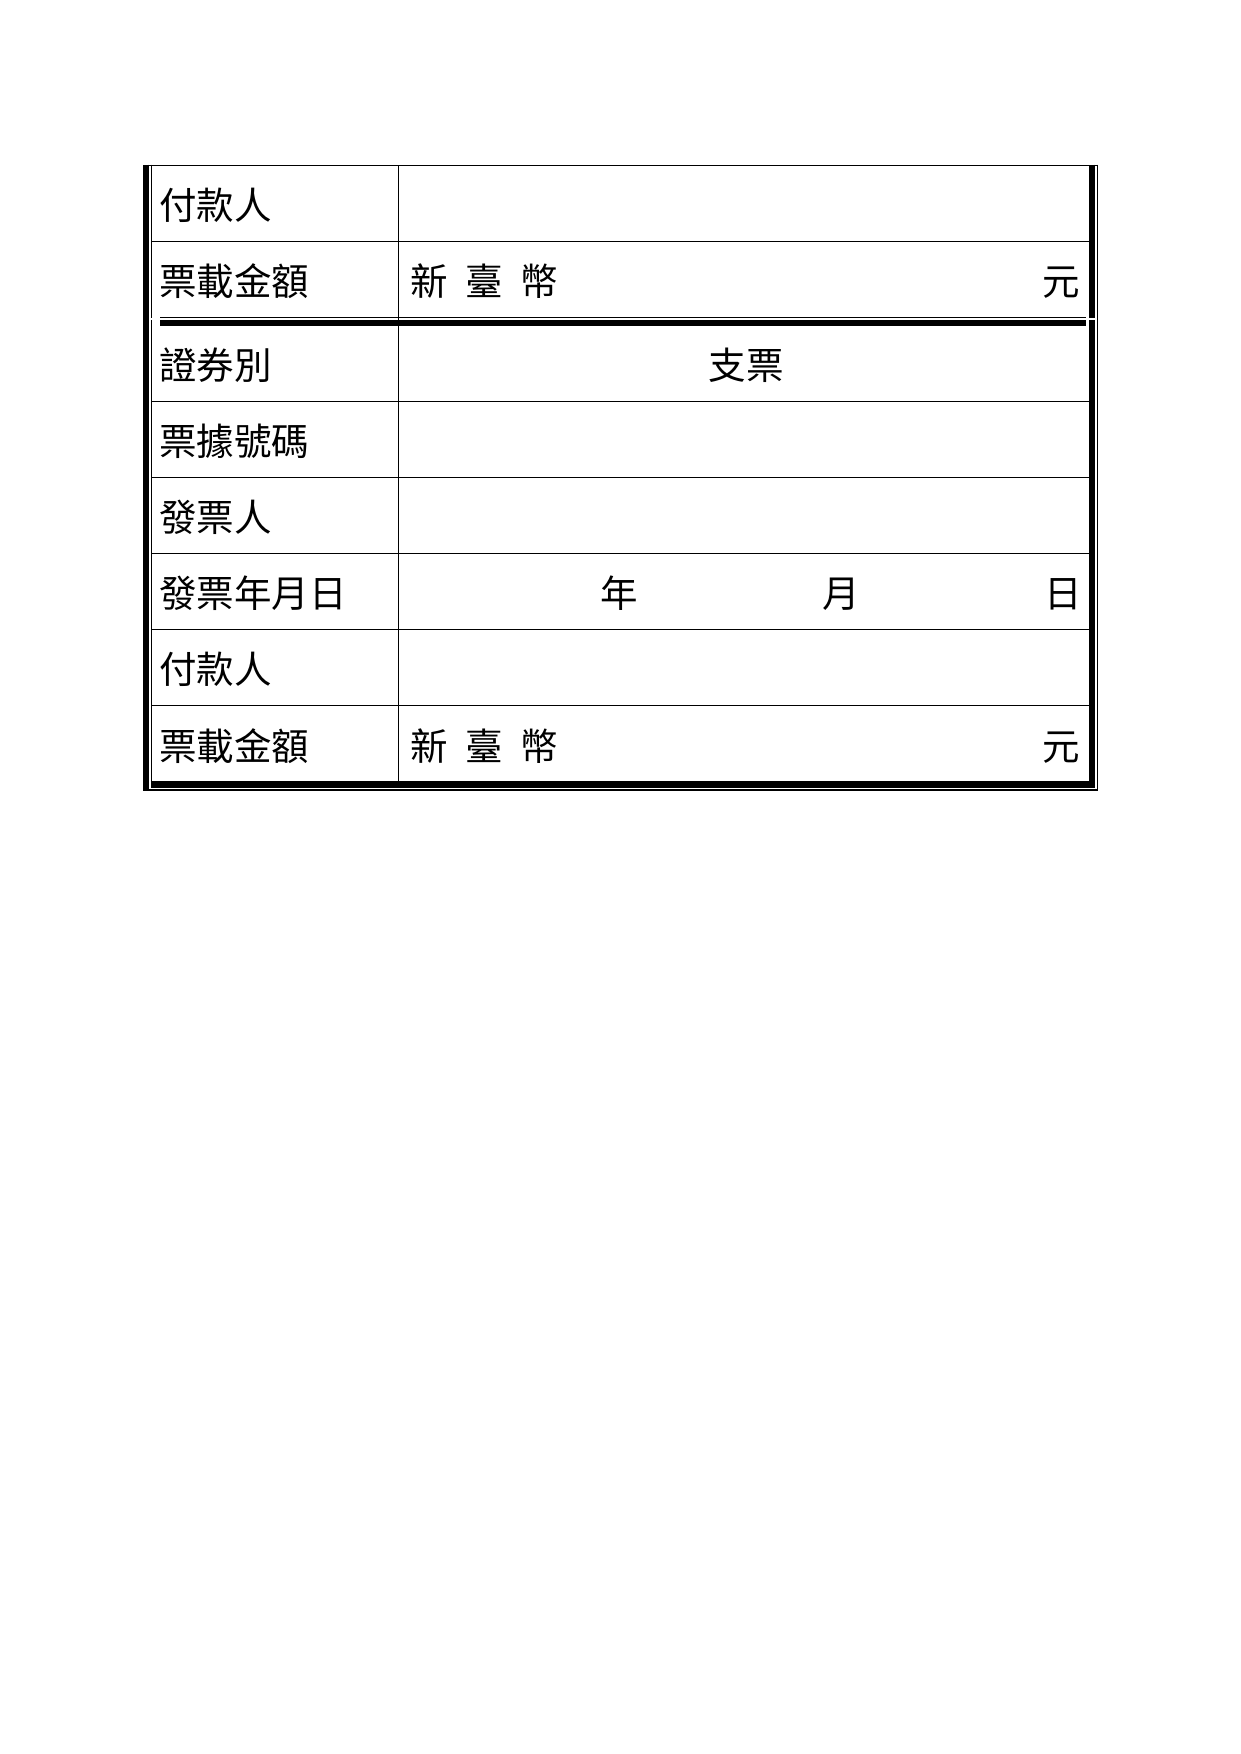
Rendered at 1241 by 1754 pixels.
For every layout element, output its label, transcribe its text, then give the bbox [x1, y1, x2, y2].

table_cell 發票年月日 [152, 554, 398, 629]
table_cell 支票 [399, 317, 1093, 401]
table_cell [399, 630, 1089, 705]
table_cell 票據號碼 [152, 402, 398, 477]
table_cell 年 月 日 [399, 554, 1089, 629]
table_cell [399, 402, 1089, 477]
table_cell 發票人 [152, 478, 398, 553]
table_cell 證券別 [149, 317, 398, 401]
table_cell 新臺幣 元 [399, 706, 1089, 781]
table_cell 票載金額 [152, 242, 398, 317]
table_cell [399, 166, 1089, 241]
table_cell 付款人 [152, 630, 398, 705]
table_cell 票載金額 [152, 706, 398, 781]
table_cell 付款人 [152, 166, 398, 241]
table_cell [399, 478, 1089, 553]
table_cell 新臺幣 元 [399, 242, 1089, 317]
